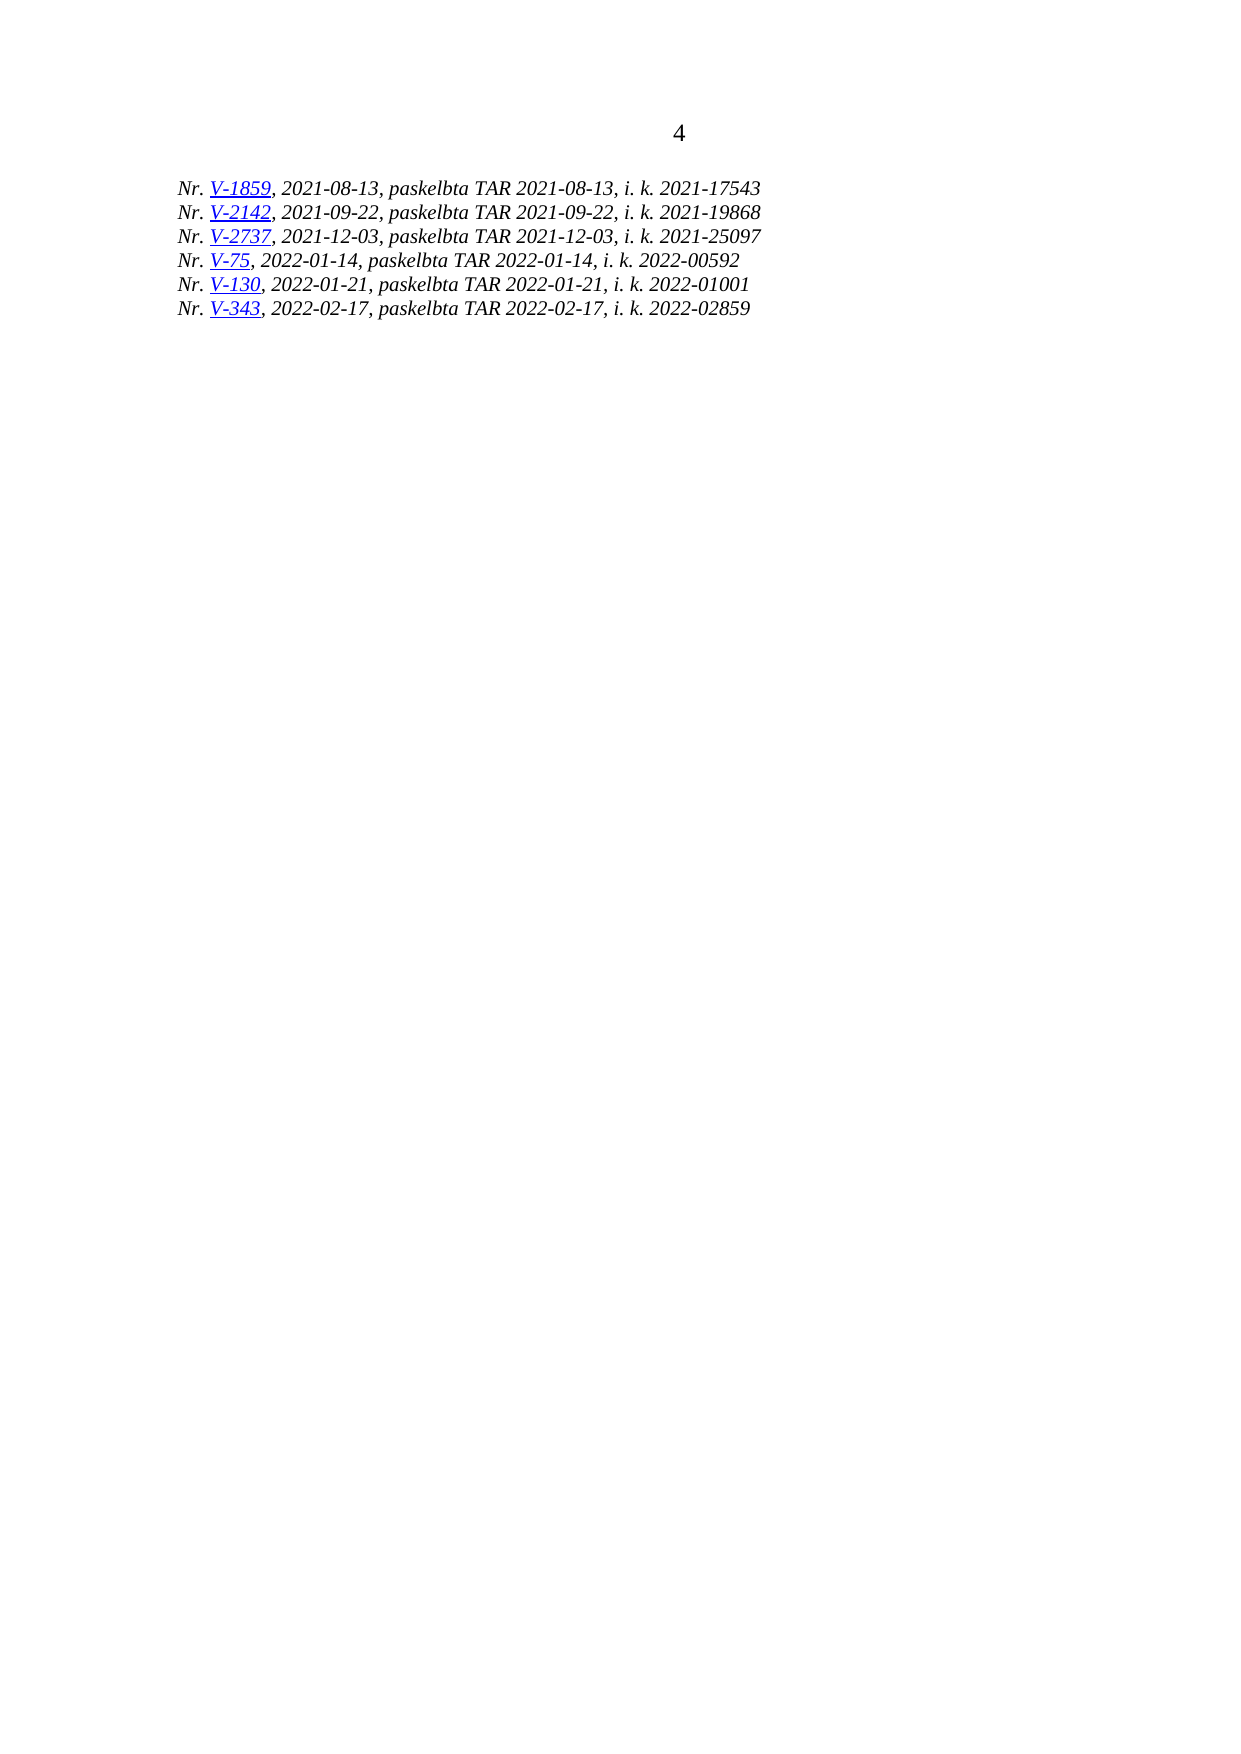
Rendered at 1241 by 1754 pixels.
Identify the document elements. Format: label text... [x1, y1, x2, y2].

text Nr. V-2142, 2021-09-22, paskelbta TAR 2021-09-22, i. k. 2021-19868 [177, 200, 1181, 224]
text Nr. V-2737, 2021-12-03, paskelbta TAR 2021-12-03, i. k. 2021-25097 [177, 224, 1181, 248]
text Nr. V-1859, 2021-08-13, paskelbta TAR 2021-08-13, i. k. 2021-17543 [177, 176, 1181, 200]
text Nr. V-343, 2022-02-17, paskelbta TAR 2022-02-17, i. k. 2022-02859 [177, 296, 1181, 320]
text Nr. V-130, 2022-01-21, paskelbta TAR 2022-01-21, i. k. 2022-01001 [177, 272, 1181, 296]
text Nr. V-75, 2022-01-14, paskelbta TAR 2022-01-14, i. k. 2022-00592 [177, 248, 1181, 272]
